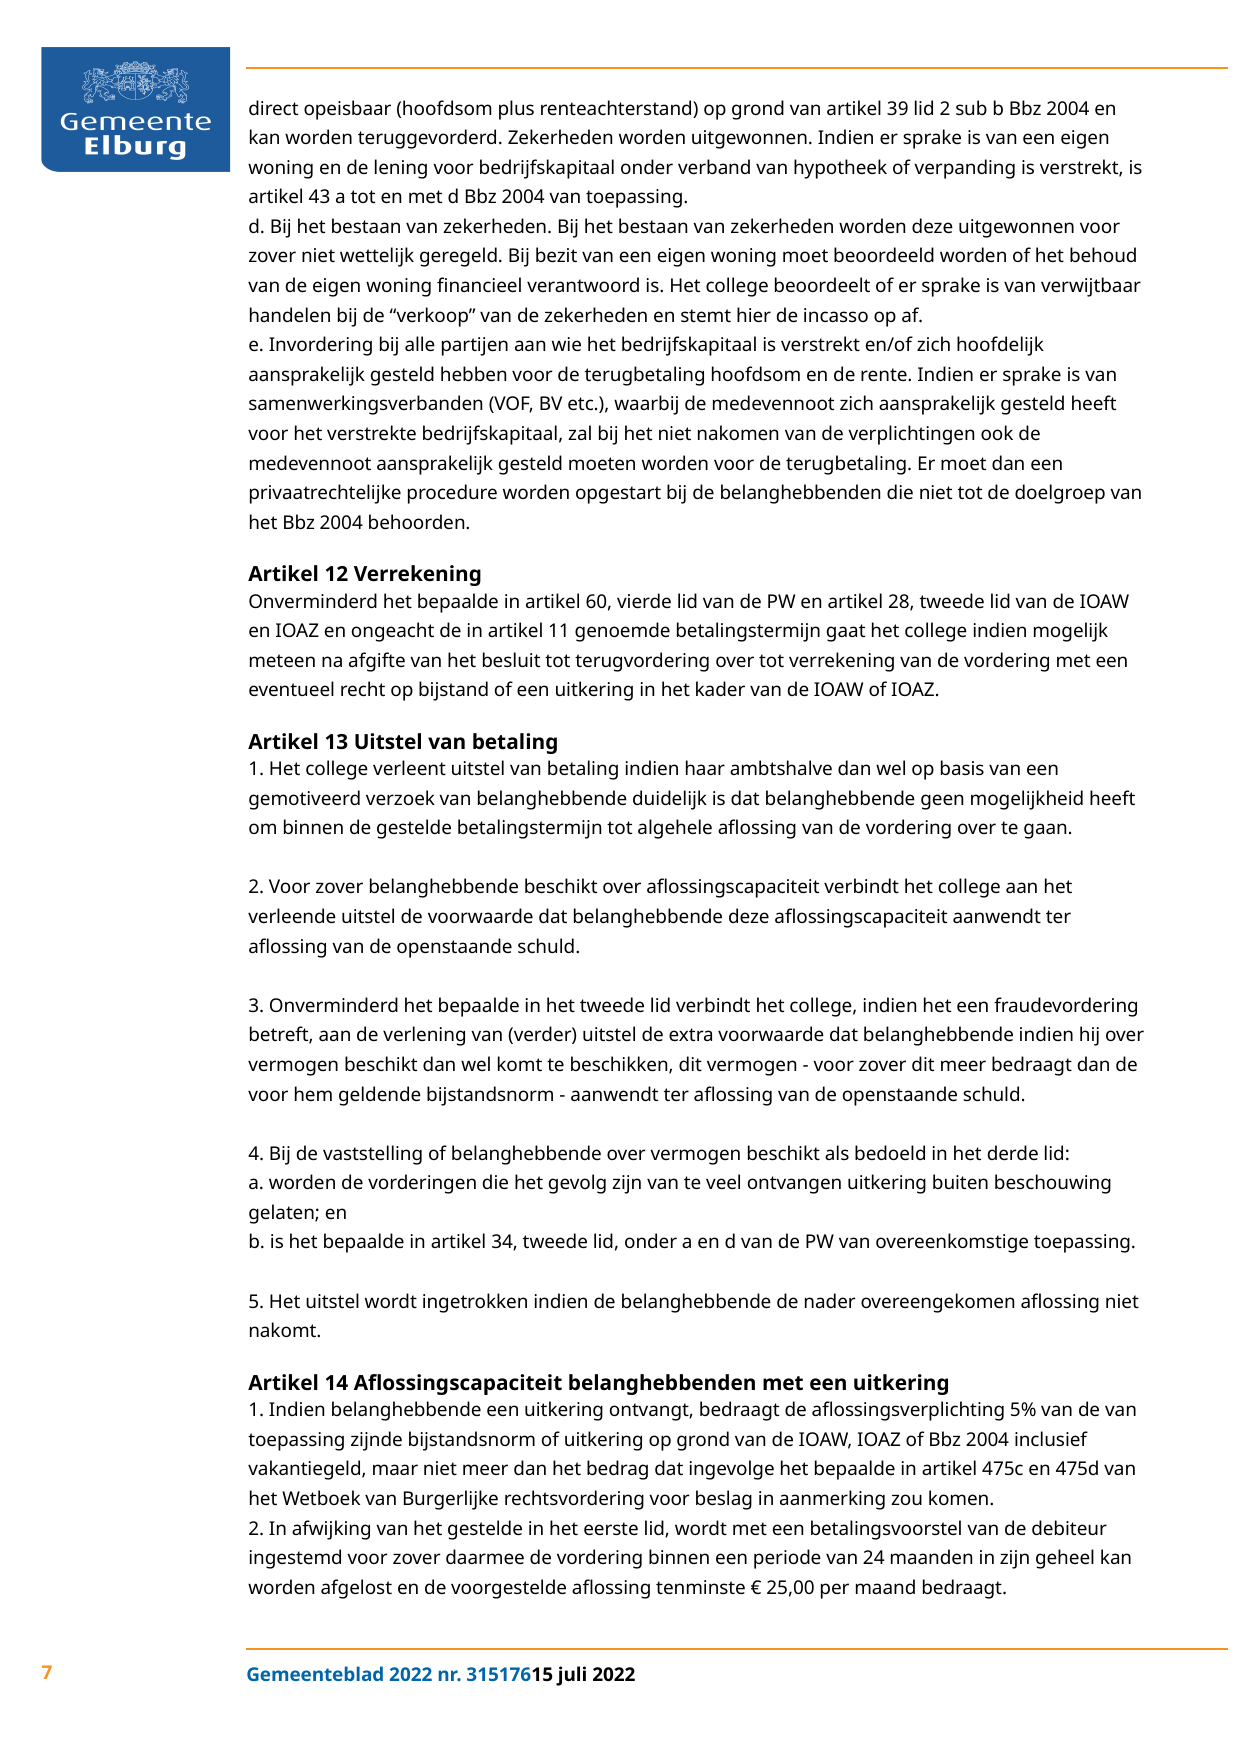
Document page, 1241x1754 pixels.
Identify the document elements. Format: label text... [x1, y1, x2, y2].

text 5. Het uitstel wordt ingetrokken indien de belanghebbende de nader overeengekomen aflossing niet nakomt. [248, 1288, 1152, 1343]
text 1. Indien belanghebbende een uitkering ontvangt, bedraagt de aflossingsverplichting 5% van de van toepassing zijnde bijstandsnorm of uitkering op grond van de IOAW, IOAZ of Bbz 2004 inclusief vakantiegeld, maar niet meer dan het bedrag dat ingevolge het bepaalde in artikel 475c en 475d van het Wetboek van Burgerlijke rechtsvordering voor beslag in aanmerking zou komen. [248, 1396, 1152, 1511]
text b. is het bepaalde in artikel 34, tweede lid, onder a en d van de PW van overeenkomstige toepassing. [248, 1229, 1152, 1254]
text 4. Bij de vaststelling of belanghebbende over vermogen beschikt als bedoeld in het derde lid: [248, 1140, 1152, 1166]
text Artikel 12 Verrekening [248, 559, 1152, 588]
text Onverminderd het bepaalde in artikel 60, vierde lid van de PW en artikel 28, tweede lid van de IOAW en IOAZ en ongeacht de in artikel 11 genoemde betalingstermijn gaat het college indien mogelijk meteen na afgifte van het besluit tot terugvordering over tot verrekening van de vordering met een eventueel recht op bijstand of een uitkering in het kader van de IOAW of IOAZ. [248, 588, 1152, 702]
text e. Invordering bij alle partijen aan wie het bedrijfskapitaal is verstrekt en/of zich hoofdelijk aansprakelijk gesteld hebben voor de terugbetaling hoofdsom en de rente. Indien er sprake is van samenwerkingsverbanden (VOF, BV etc.), waarbij de medevennoot zich aansprakelijk gesteld heeft voor het verstrekte bedrijfskapitaal, zal bij het niet nakomen van de verplichtingen ook de medevennoot aansprakelijk gesteld moeten worden voor de terugbetaling. Er moet dan een privaatrechtelijke procedure worden opgestart bij de belanghebbenden die niet tot de doelgroep van het Bbz 2004 behoorden. [248, 331, 1152, 535]
text a. worden de vorderingen die het gevolg zijn van te veel ontvangen uitkering buiten beschouwing gelaten; en [248, 1169, 1152, 1225]
text direct opeisbaar (hoofdsom plus renteachterstand) op grond van artikel 39 lid 2 sub b Bbz 2004 en kan worden teruggevorderd. Zekerheden worden uitgewonnen. Indien er sprake is van een eigen woning en de lening voor bedrijfskapitaal onder verband van hypotheek of verpanding is verstrekt, is artikel 43 a tot en met d Bbz 2004 van toepassing. [248, 95, 1152, 209]
picture [41, 47, 231, 172]
text 2. In afwijking van het gestelde in het eerste lid, wordt met een betalingsvoorstel van de debiteur ingestemd voor zover daarmee de vordering binnen een periode van 24 maanden in zijn geheel kan worden afgelost en de voorgestelde aflossing tenminste € 25,00 per maand bedraagt. [248, 1515, 1152, 1599]
text d. Bij het bestaan van zekerheden. Bij het bestaan van zekerheden worden deze uitgewonnen voor zover niet wettelijk geregeld. Bij bezit van een eigen woning moet beoordeeld worden of het behoud van de eigen woning financieel verantwoord is. Het college beoordeelt of er sprake is van verwijtbaar handelen bij de “verkoop” van de zekerheden en stemt hier de incasso op af. [248, 213, 1152, 328]
text 1. Het college verleent uitstel van betaling indien haar ambtshalve dan wel op basis van een gemotiveerd verzoek van belanghebbende duidelijk is dat belanghebbende geen mogelijkheid heeft om binnen de gestelde betalingstermijn tot algehele aflossing van de vordering over te gaan. [248, 755, 1152, 840]
text 2. Voor zover belanghebbende beschikt over aflossingscapaciteit verbindt het college aan het verleende uitstel de voorwaarde dat belanghebbende deze aflossingscapaciteit aanwendt ter aflossing van de openstaande schuld. [248, 874, 1152, 959]
text Artikel 14 Aflossingscapaciteit belanghebbenden met een uitkering [248, 1368, 1152, 1396]
text 3. Onverminderd het bepaalde in het tweede lid verbindt het college, indien het een fraudevordering betreft, aan de verlening van (verder) uitstel de extra voorwaarde dat belanghebbende indien hij over vermogen beschikt dan wel komt te beschikken, dit vermogen - voor zover dit meer bedraagt dan de voor hem geldende bijstandsnorm - aanwendt ter aflossing van de openstaande schuld. [248, 992, 1152, 1107]
text Artikel 13 Uitstel van betaling [248, 727, 1152, 755]
